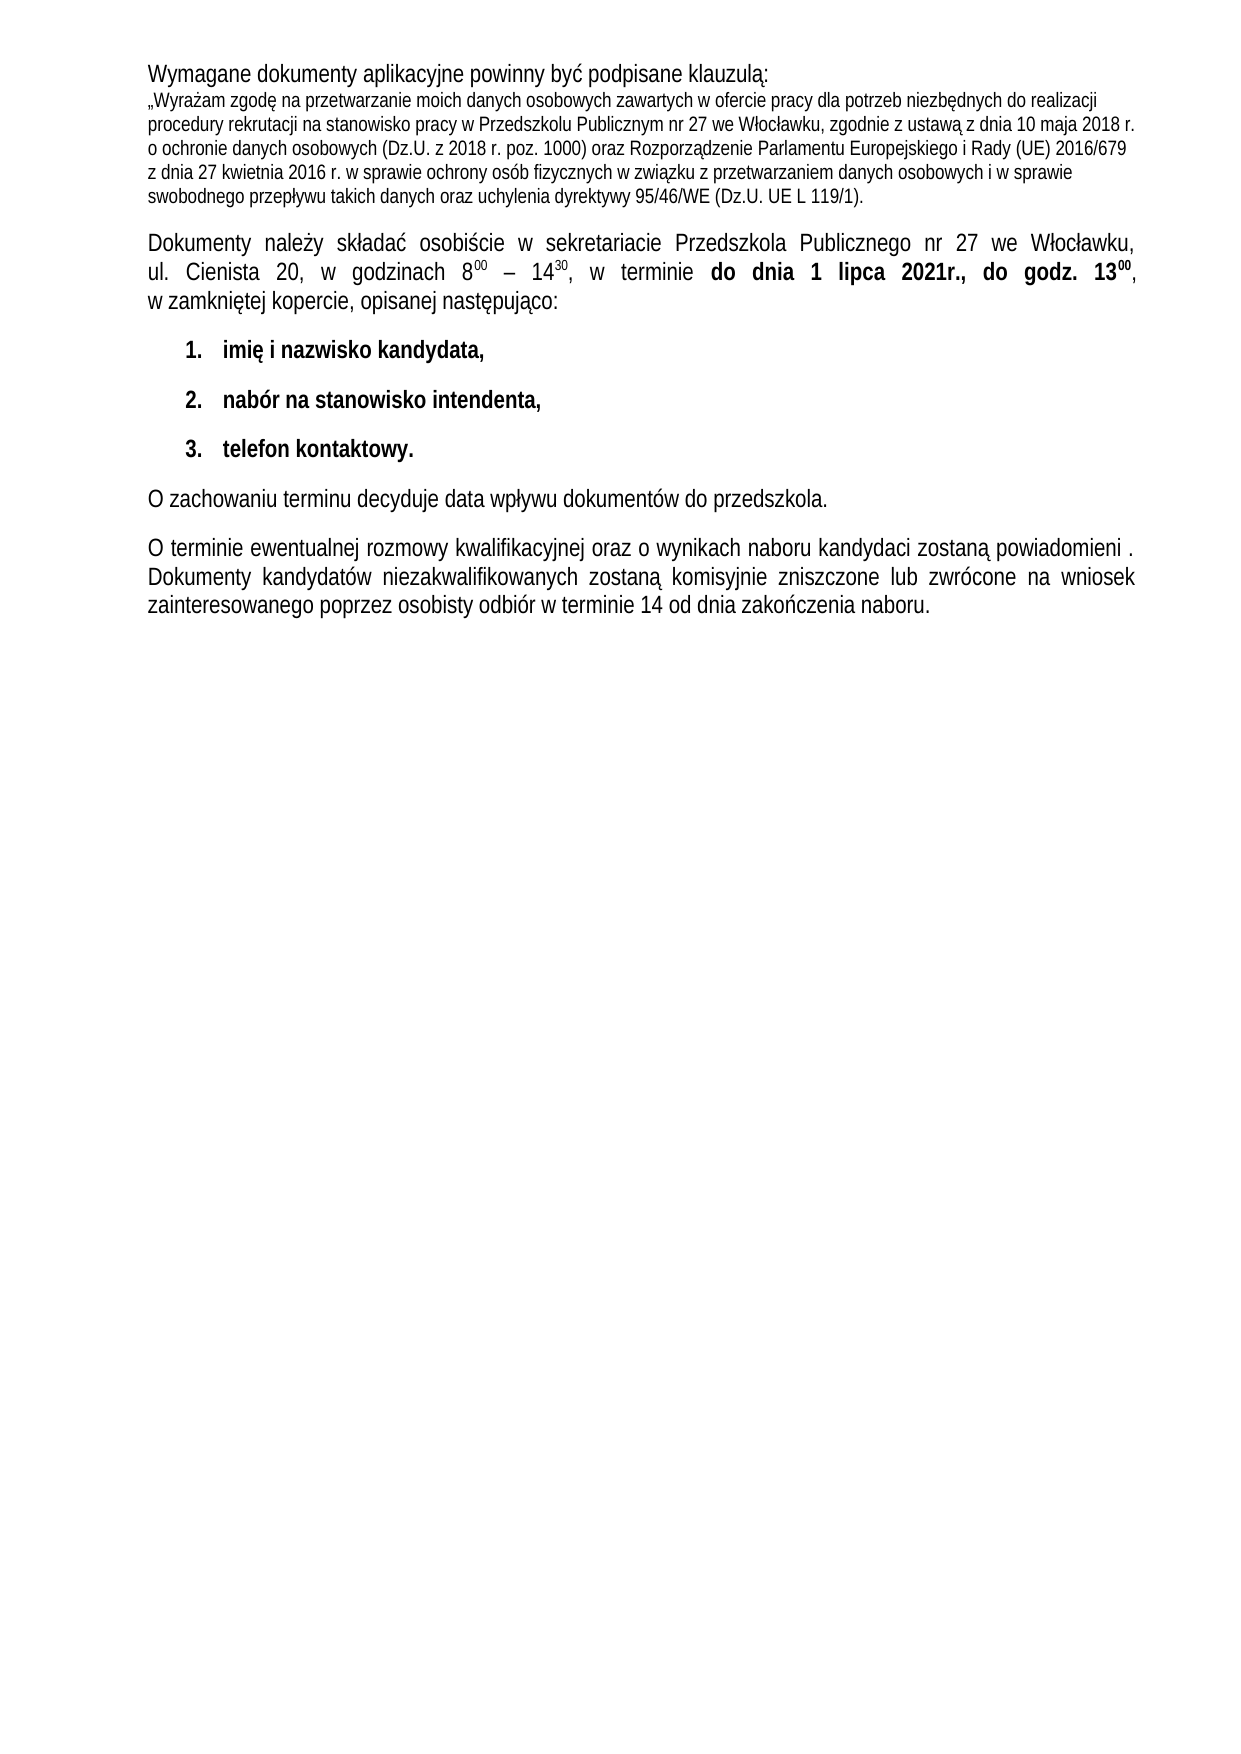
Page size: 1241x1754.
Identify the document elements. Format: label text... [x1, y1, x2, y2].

list O zachowaniu terminu decyduje data wpływu dokumentów do przedszkola. [148, 484, 1137, 512]
list nabór na stanowisko intendenta, [185, 385, 1137, 413]
list telefon kontaktowy. [185, 434, 1137, 463]
list Wymagane dokumenty aplikacyjne powinny być podpisane klauzulą: „Wyrażam zgodę na przetwarzanie moich danych osobowych zawartych w ofercie pracy dla potrzeb niezbędnych do realizacji procedury rekrutacji na stanowisko pracy w Przedszkolu Publicznym nr 27 we Włocławku, zgodnie z ustawą z dnia 10 maja 2018 r. o ochronie danych osobowych (Dz.U. z 2018 r. poz. 1000) oraz Rozporządzenie Parlamentu Europejskiego i Rady (UE) 2016/679 z dnia 27 kwietnia 2016 r. w sprawie ochrony osób fizycznych w związku z przetwarzaniem danych osobowych i w sprawie swobodnego przepływu takich danych oraz uchylenia dyrektywy 95/46/WE (Dz.U. UE L 119/1). [148, 59, 1137, 208]
list imię i nazwisko kandydata, [185, 335, 1137, 364]
list O terminie ewentualnej rozmowy kwalifikacyjnej oraz o wynikach naboru kandydaci zostaną powiadomieni . Dokumenty kandydatów niezakwalifikowanych zostaną komisyjnie zniszczone lub zwrócone na wniosek zainteresowanego poprzez osobisty odbiór w terminie 14 od dnia zakończenia naboru. [148, 533, 1137, 619]
text Dokumenty należy składać osobiście w sekretariacie Przedszkola Publicznego nr 27 we Włocławku, ul. Cienista 20, w godzinach 800 – 1430, w terminie do dnia 1 lipca 2021r., do godz. 1300, w zamkniętej kopercie, opisanej następująco: [148, 228, 1137, 314]
